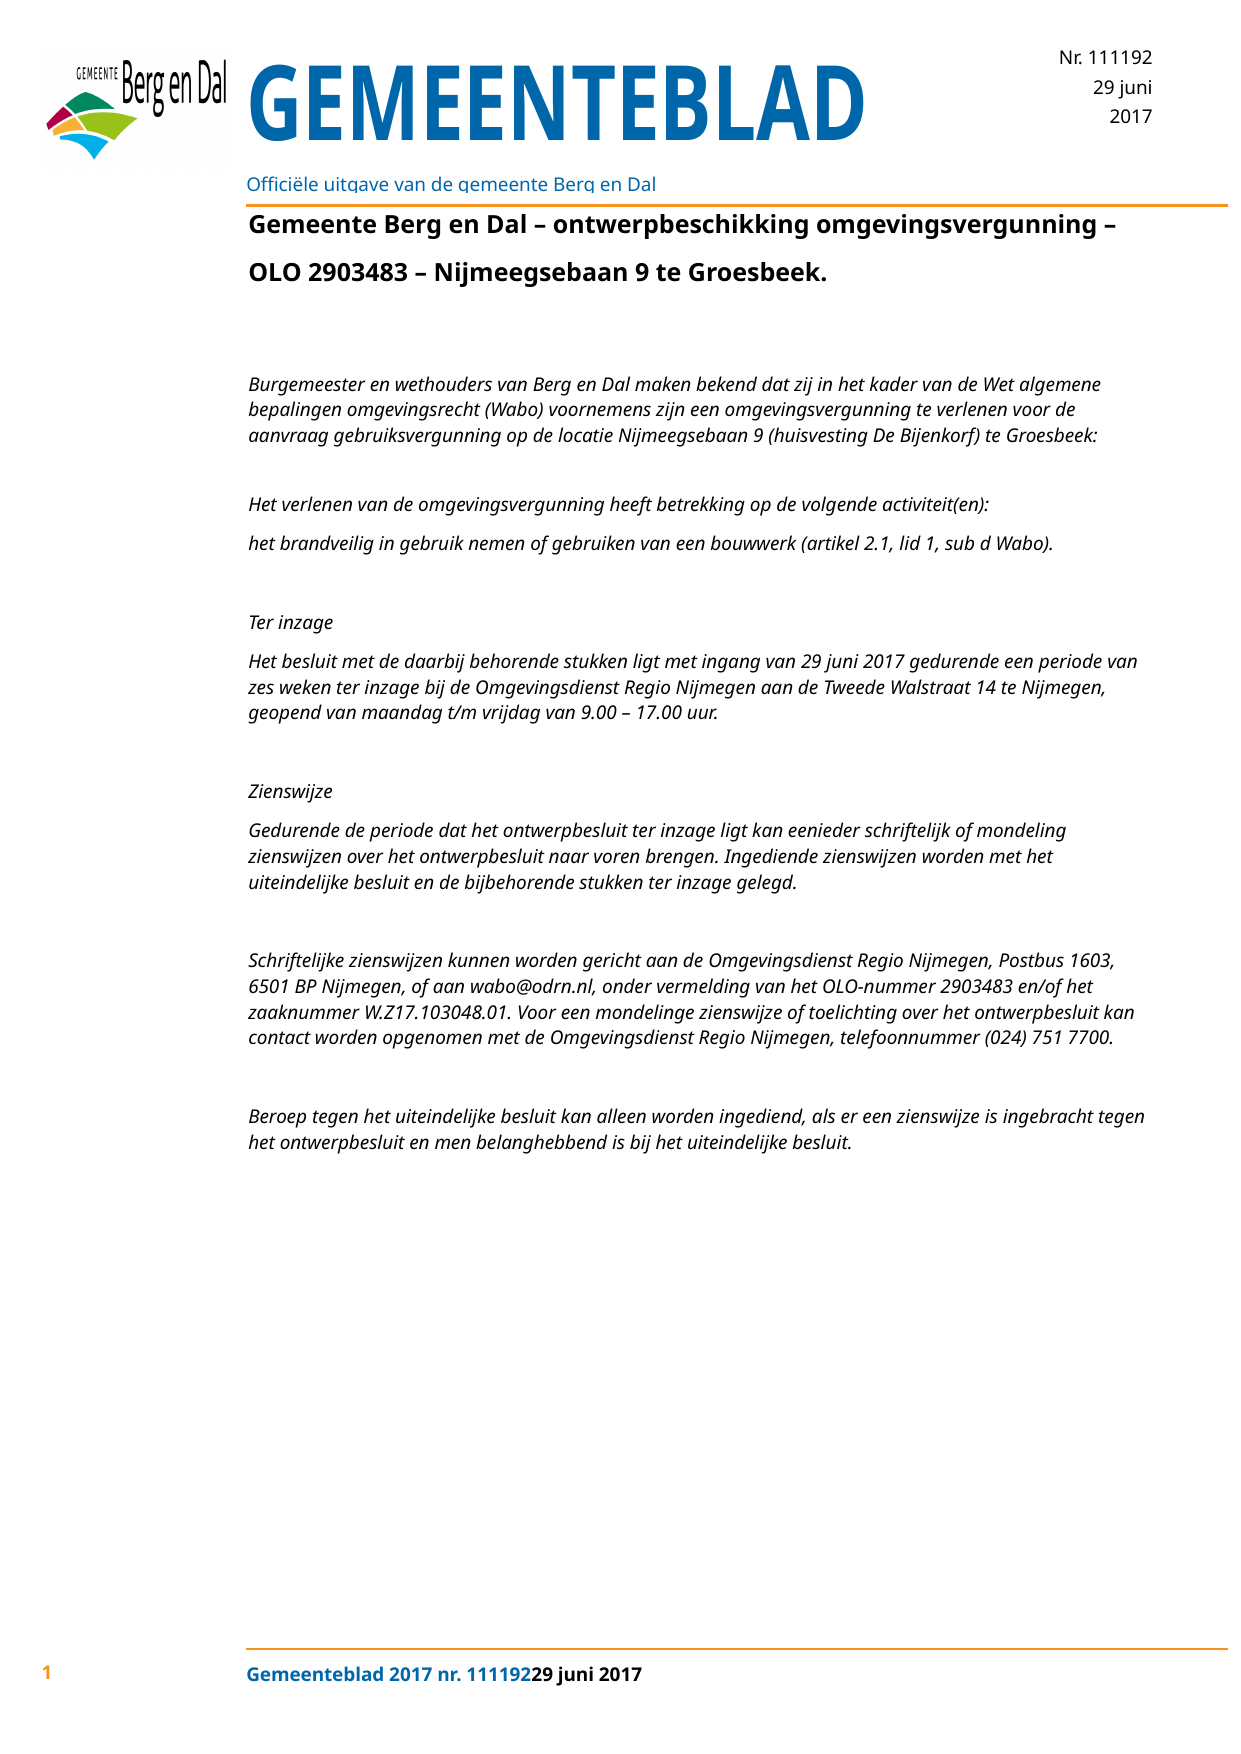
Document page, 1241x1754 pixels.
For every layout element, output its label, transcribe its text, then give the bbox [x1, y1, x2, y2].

text Gedurende de periode dat het ontwerpbesluit ter inzage ligt kan eenieder schriftelijk of mondeling zienswijzen over het ontwerpbesluit naar voren brengen. Ingediende zienswijzen worden met het uiteindelijke besluit en de bijbehorende stukken ter inzage gelegd. [248, 817, 1152, 894]
text Schriftelijke zienswijzen kunnen worden gericht aan de Omgevingsdienst Regio Nijmegen, Postbus 1603, 6501 BP Nijmegen, of aan wabo@odrn.nl, onder vermelding van het OLO-nummer 2903483 en/of het zaaknummer W.Z17.103048.01. Voor een mondelinge zienswijze of toelichting over het ontwerpbesluit kan contact worden opgenomen met de Omgevingsdienst Regio Nijmegen, telefoonnummer (024) 751 7700. [248, 947, 1152, 1050]
text Het verlenen van de omgevingsvergunning heeft betrekking op de volgende activiteit(en): [248, 491, 1152, 517]
text Ter inzage [248, 609, 1152, 634]
picture [41, 47, 231, 172]
text Zienswijze [248, 778, 1152, 804]
text Gemeente Berg en Dal – ontwerpbeschikking omgevingsvergunning – OLO 2903483 – Nijmeegsebaan 9 te Groesbeek. [248, 207, 1152, 288]
text Beroep tegen het uiteindelijke besluit kan alleen worden ingediend, als er een zienswijze is ingebracht tegen het ontwerpbesluit en men belanghebbend is bij het uiteindelijke besluit. [248, 1103, 1152, 1154]
text Het besluit met de daarbij behorende stukken ligt met ingang van 29 juni 2017 gedurende een periode van zes weken ter inzage bij de Omgevingsdienst Regio Nijmegen aan de Tweede Walstraat 14 te Nijmegen, geopend van maandag t/m vrijdag van 9.00 – 17.00 uur. [248, 648, 1152, 725]
text het brandveilig in gebruik nemen of gebruiken van een bouwwerk (artikel 2.1, lid 1, sub d Wabo). [248, 530, 1152, 556]
text Burgemeester en wethouders van Berg en Dal maken bekend dat zij in het kader van de Wet algemene bepalingen omgevingsrecht (Wabo) voornemens zijn een omgevingsvergunning te verlenen voor de aanvraag gebruiksvergunning op de locatie Nijmeegsebaan 9 (huisvesting De Bijenkorf) te Groesbeek: [248, 371, 1152, 448]
